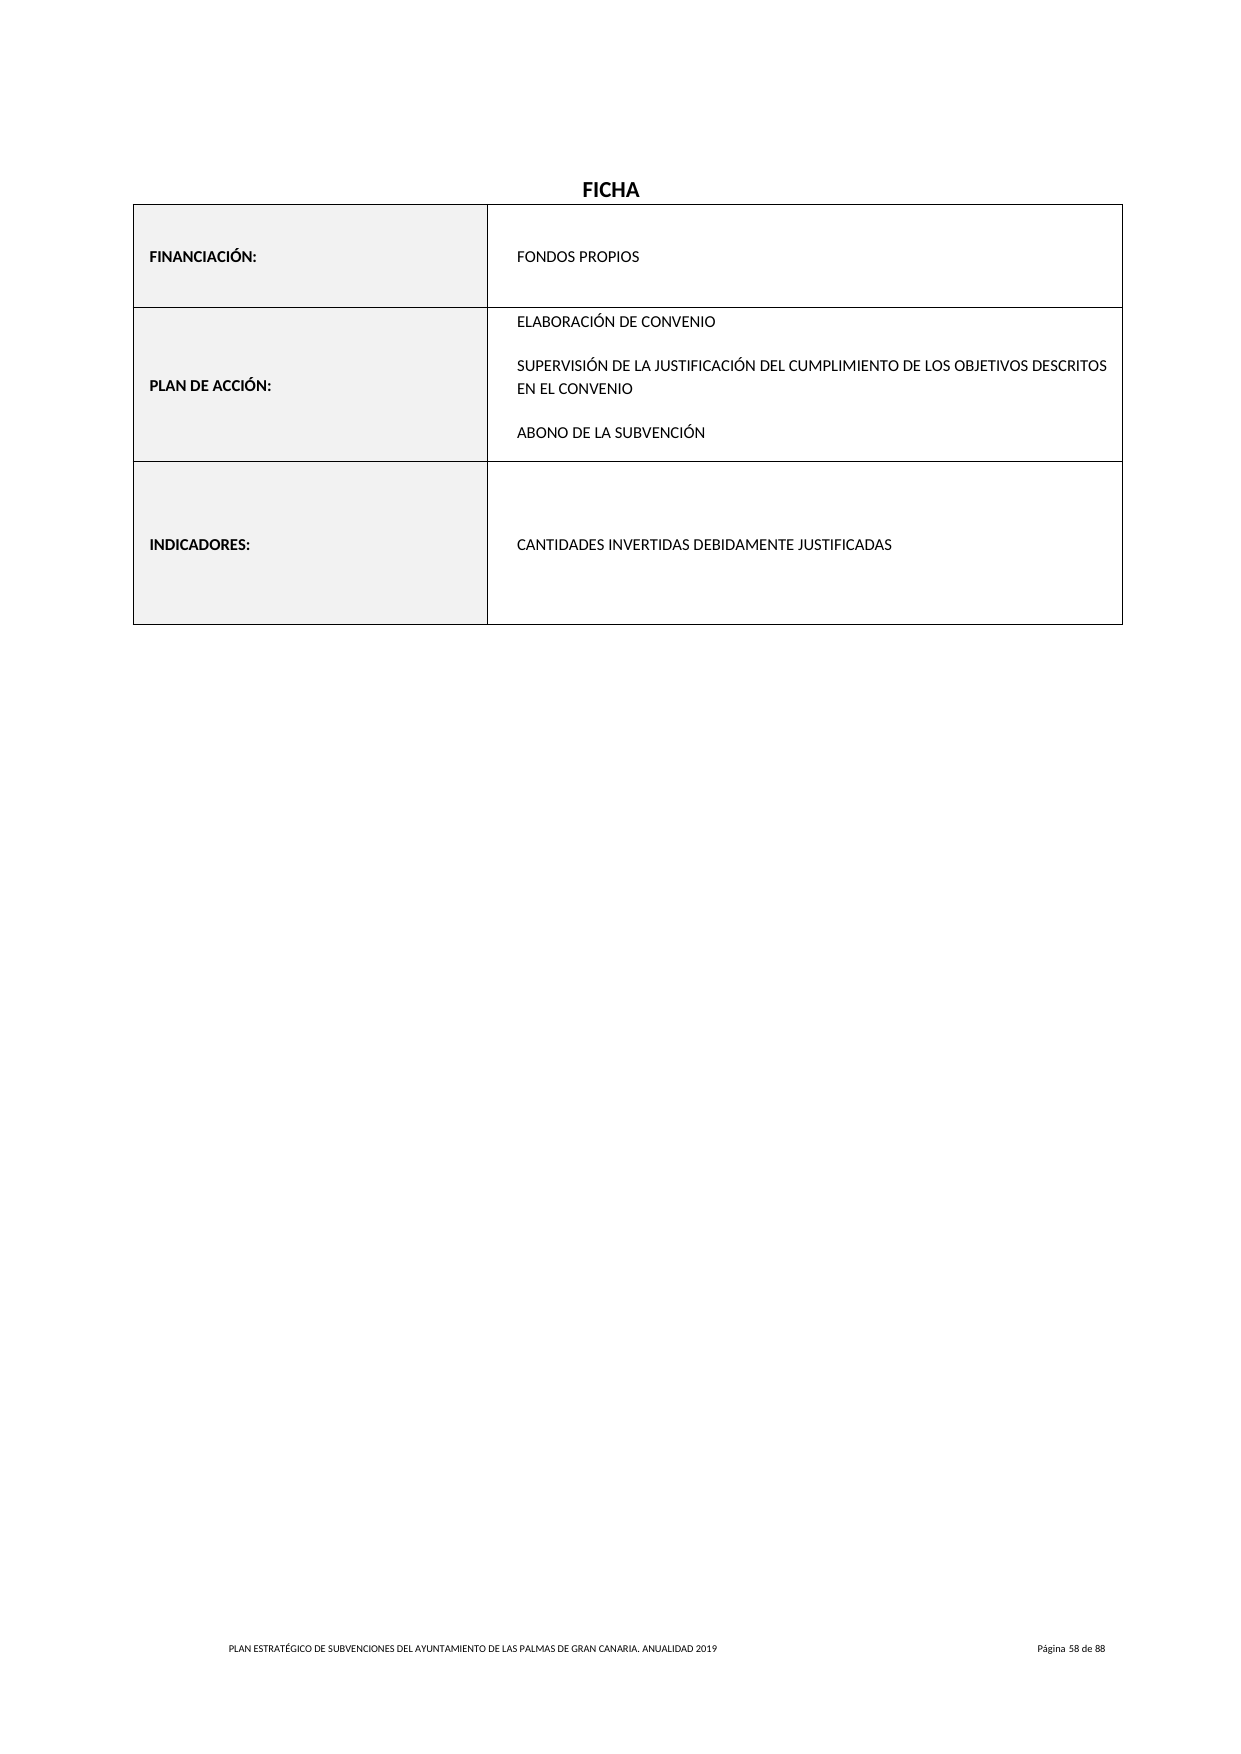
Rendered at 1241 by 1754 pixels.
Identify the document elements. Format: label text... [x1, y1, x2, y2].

table_cell PLAN DE ACCIÓN: [134, 308, 487, 461]
table_cell CANTIDADES INVERTIDAS DEBIDAMENTE JUSTIFICADAS [488, 462, 1122, 624]
table_cell FINANCIACIÓN: [134, 205, 487, 307]
table_cell FONDOS PROPIOS [488, 205, 1122, 307]
table_cell INDICADORES: [134, 462, 487, 624]
table_cell ELABORACIÓN DE CONVENIO SUPERVISIÓN DE LA JUSTIFICACIÓN DEL CUMPLIMIENTO DE LOS OBJETIVOS DESCRITOS EN EL CONVENIO ABONO DE LA SUBVENCIÓN [488, 308, 1122, 461]
